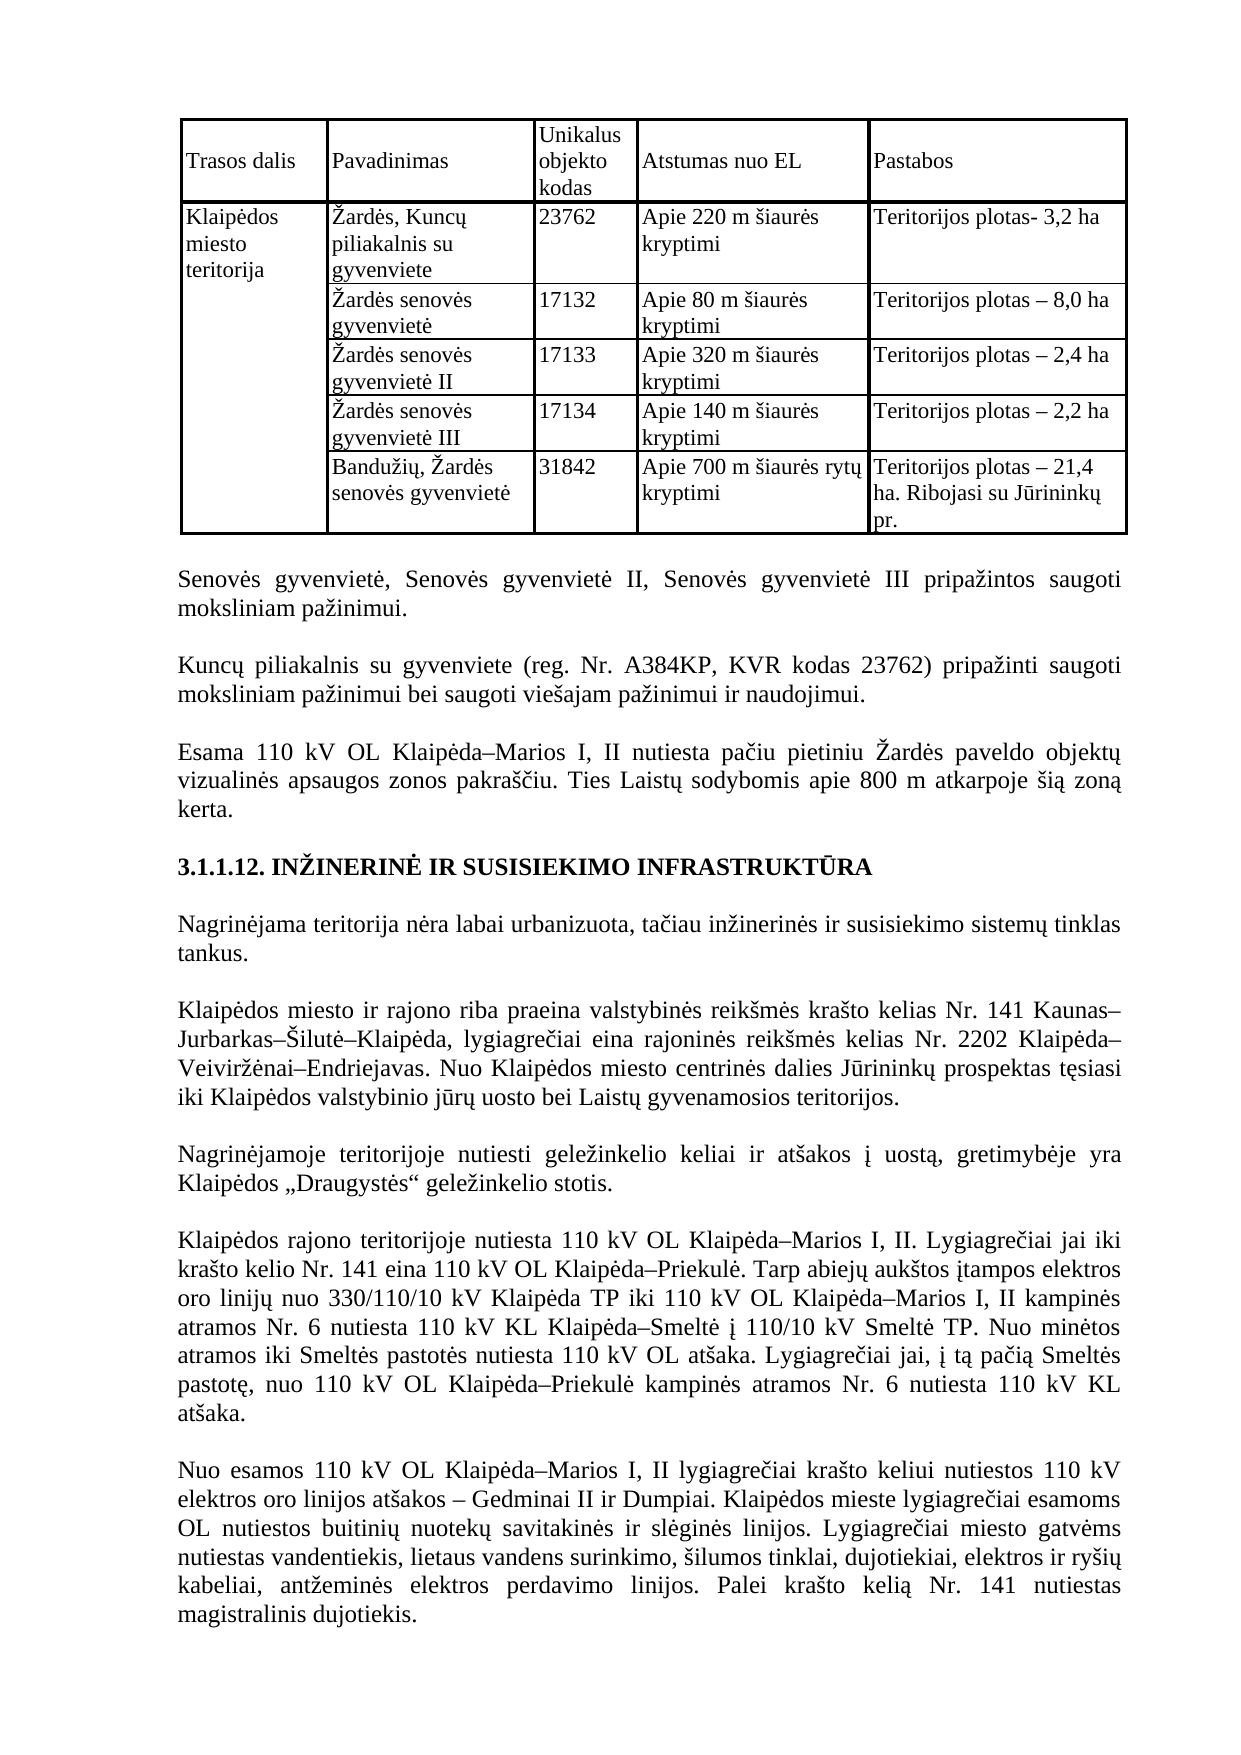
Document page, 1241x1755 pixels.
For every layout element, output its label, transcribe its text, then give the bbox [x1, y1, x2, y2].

table_cell Žardės senovės gyvenvietė II [329, 340, 533, 394]
table_cell 23762 [536, 204, 636, 282]
table_cell Teritorijos plotas – 2,2 ha [871, 396, 1125, 450]
text Nagrinėjama teritorija nėra labai urbanizuota, tačiau inžinerinės ir susisiekimo sistemų tinklas tankus. [177, 909, 1122, 967]
table_cell Žardės senovės gyvenvietė III [329, 396, 533, 450]
text Nuo esamos 110 kV OL Klaipėda–Marios I, II lygiagrečiai krašto keliui nutiestos 110 kV elektros oro linijos atšakos – Gedminai II ir Dumpiai. Klaipėdos mieste lygiagrečiai esamoms OL nutiestos buitinių nuotekų savitakinės ir slėginės linijos. Lygiagrečiai miesto gatvėms nutiestas vandentiekis, lietaus vandens surinkimo, šilumos tinklai, dujotiekiai, elektros ir ryšių kabeliai, antžeminės elektros perdavimo linijos. Palei krašto kelią Nr. 141 nutiestas magistralinis dujotiekis. [177, 1455, 1122, 1628]
table_cell 17134 [536, 396, 636, 450]
table_header Pavadinimas [329, 121, 533, 200]
table_cell Apie 140 m šiaurės kryptimi [639, 396, 867, 450]
table_cell Apie 700 m šiaurės rytų kryptimi [639, 452, 867, 532]
table_header Pastabos [871, 121, 1125, 200]
table_cell Bandužių, Žardės senovės gyvenvietė [329, 452, 533, 532]
table_header Atstumas nuo EL [639, 121, 867, 200]
table_cell Apie 220 m šiaurės kryptimi [639, 204, 867, 282]
text Klaipėdos rajono teritorijoje nutiesta 110 kV OL Klaipėda–Marios I, II. Lygiagrečiai jai iki krašto kelio Nr. 141 eina 110 kV OL Klaipėda–Priekulė. Tarp abiejų aukštos įtampos elektros oro linijų nuo 330/110/10 kV Klaipėda TP iki 110 kV OL Klaipėda–Marios I, II kampinės atramos Nr. 6 nutiesta 110 kV KL Klaipėda–Smeltė į 110/10 kV Smeltė TP. Nuo minėtos atramos iki Smeltės pastotės nutiesta 110 kV OL atšaka. Lygiagrečiai jai, į tą pačią Smeltės pastotę, nuo 110 kV OL Klaipėda–Priekulė kampinės atramos Nr. 6 nutiesta 110 kV KL atšaka. [177, 1225, 1122, 1427]
table_cell Apie 80 m šiaurės kryptimi [639, 284, 867, 338]
text Senovės gyvenvietė, Senovės gyvenvietė II, Senovės gyvenvietė III pripažintos saugoti moksliniam pažinimui. [177, 564, 1122, 622]
table_cell Apie 320 m šiaurės kryptimi [639, 340, 867, 394]
table_cell Žardės senovės gyvenvietė [329, 284, 533, 338]
text 3.1.1.12. INŽINERINĖ IR SUSISIEKIMO INFRASTRUKTŪRA [177, 852, 1122, 880]
table_cell Teritorijos plotas- 3,2 ha [871, 204, 1125, 282]
text Klaipėdos miesto ir rajono riba praeina valstybinės reikšmės krašto kelias Nr. 141 Kaunas–Jurbarkas–Šilutė–Klaipėda, lygiagrečiai eina rajoninės reikšmės kelias Nr. 2202 Klaipėda–Veiviržėnai–Endriejavas. Nuo Klaipėdos miesto centrinės dalies Jūrininkų prospektas tęsiasi iki Klaipėdos valstybinio jūrų uosto bei Laistų gyvenamosios teritorijos. [177, 995, 1122, 1110]
table_cell Teritorijos plotas – 2,4 ha [871, 340, 1125, 394]
table_cell Teritorijos plotas – 8,0 ha [871, 284, 1125, 338]
table_cell 17132 [536, 284, 636, 338]
table_cell 31842 [536, 452, 636, 532]
table_cell 17133 [536, 340, 636, 394]
table_header Trasos dalis [183, 121, 326, 200]
text Esama 110 kV OL Klaipėda–Marios I, II nutiesta pačiu pietiniu Žardės paveldo objektų vizualinės apsaugos zonos pakraščiu. Ties Laistų sodybomis apie 800 m atkarpoje šią zoną kerta. [177, 737, 1122, 823]
table_cell Klaipėdos miesto teritorija [183, 204, 326, 532]
text Kuncų piliakalnis su gyvenviete (reg. Nr. A384KP, KVR kodas 23762) pripažinti saugoti moksliniam pažinimui bei saugoti viešajam pažinimui ir naudojimui. [177, 650, 1122, 708]
text Nagrinėjamoje teritorijoje nutiesti geležinkelio keliai ir atšakos į uostą, gretimybėje yra Klaipėdos „Draugystės“ geležinkelio stotis. [177, 1139, 1122, 1197]
